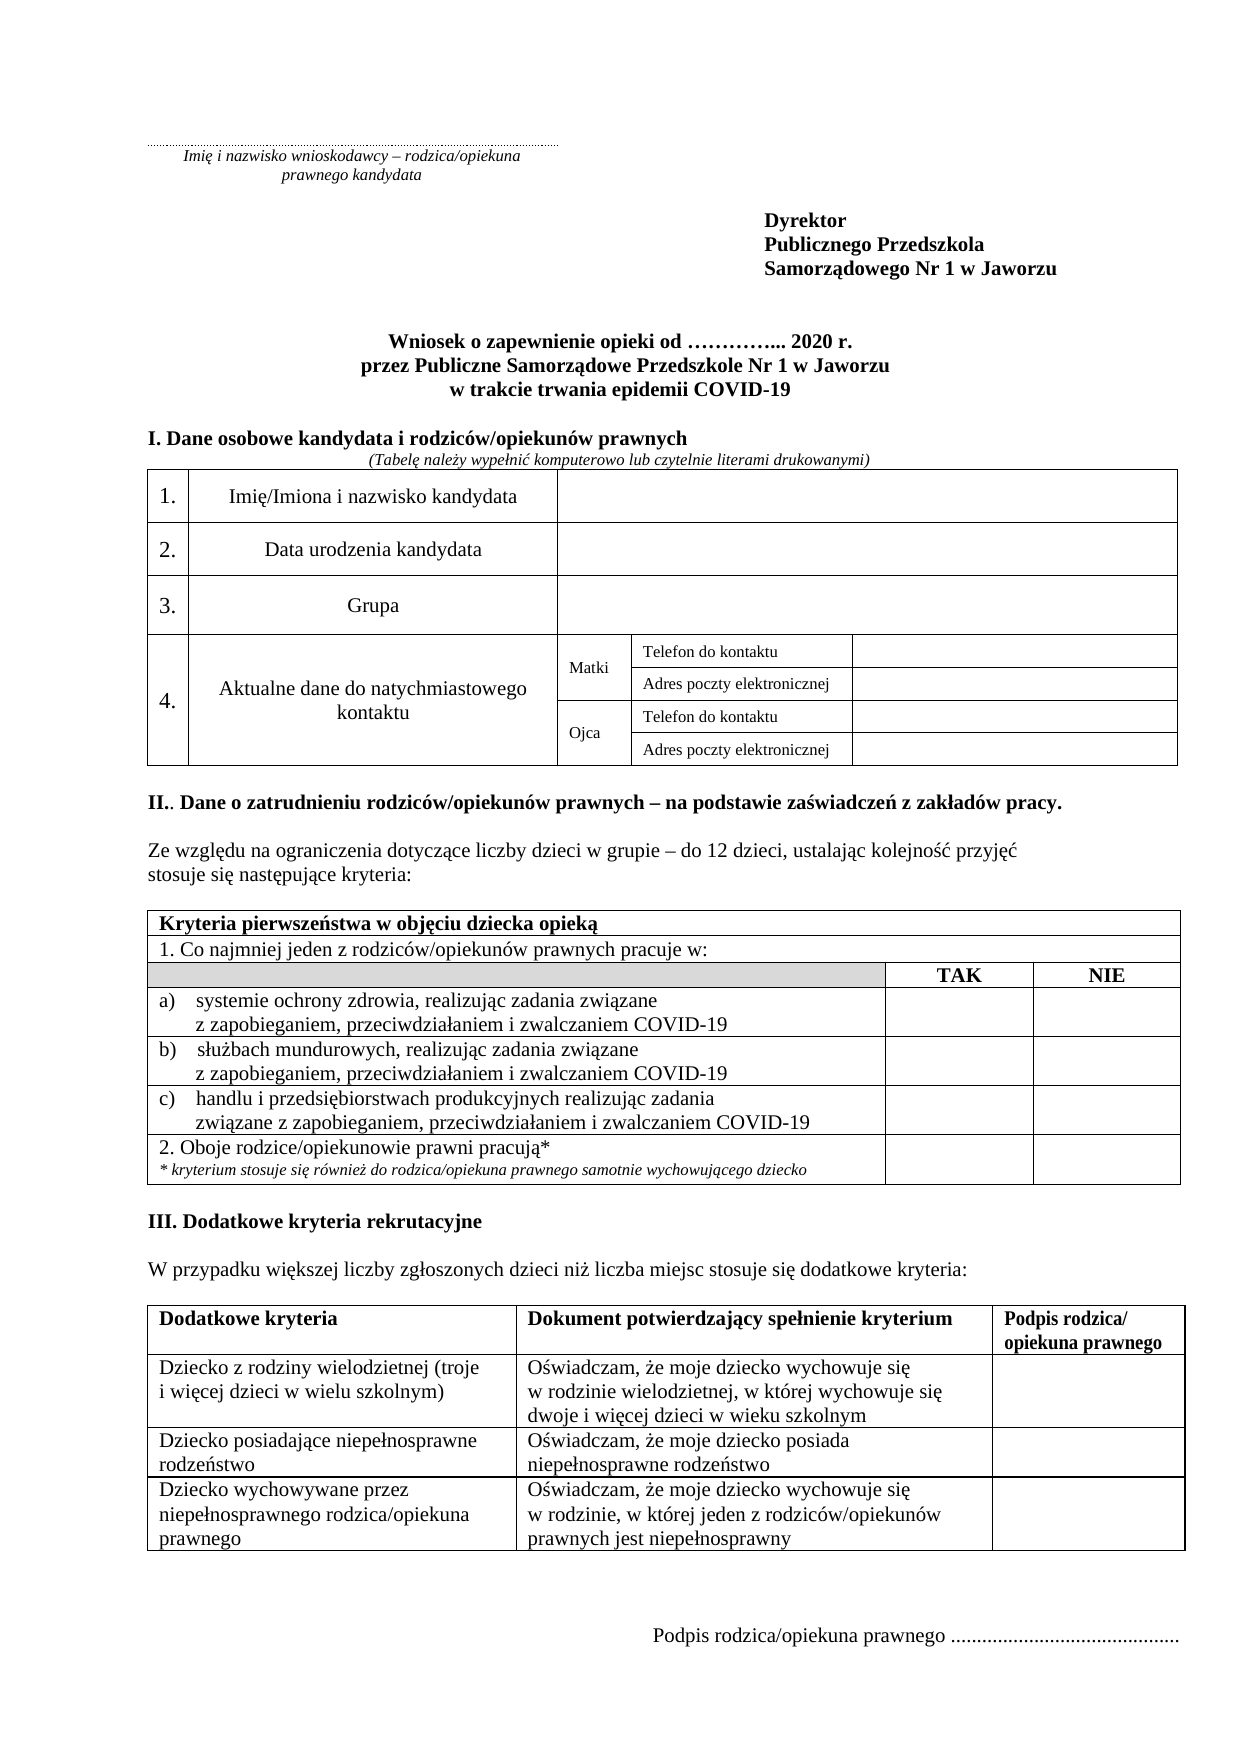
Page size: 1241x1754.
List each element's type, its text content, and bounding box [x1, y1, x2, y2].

table_cell [558, 523, 1177, 575]
table_cell Telefon do kontaktu [632, 701, 852, 732]
table_cell Data urodzenia kandydata [189, 523, 557, 575]
table_cell [886, 1037, 1033, 1085]
text W przypadku większej liczby zgłoszonych dzieci niż liczba miejsc stosuje się dodatkowe kryteria: [148, 1257, 1093, 1281]
table_header Dyrektor Publicznego Przedszkola Samorządowego Nr 1 w Jaworzu [753, 208, 1093, 280]
table_cell 1. Co najmniej jeden z rodziców/opiekunów prawnych pracuje w: [148, 936, 1180, 962]
text Wniosek o zapewnienie opieki od …………... 2020 r. [148, 329, 1093, 353]
table_cell [993, 1355, 1184, 1427]
table_cell Matki [558, 635, 631, 699]
table_cell 2. [148, 523, 188, 575]
table_cell [1034, 1086, 1180, 1134]
table_cell Adres poczty elektronicznej [632, 733, 852, 765]
table_cell c) handlu i przedsiębiorstwach produkcyjnych realizując zadania związane z zapobieganiem, przeciwdziałaniem i zwalczaniem COVID-19 [148, 1086, 885, 1134]
table_header 1. [148, 470, 188, 522]
table_cell Oświadczam, że moje dziecko wychowuje się w rodzinie, w której jeden z rodziców/opiekunów prawnych jest niepełnosprawny [517, 1478, 992, 1549]
table_cell [886, 1086, 1033, 1134]
table_header [558, 470, 1177, 522]
table_cell [886, 1135, 1033, 1183]
table_cell 3. [148, 576, 188, 634]
table_cell Aktualne dane do natychmiastowego kontaktu [189, 635, 557, 765]
table_cell Imię i nazwisko wnioskodawcy – rodzica/opiekuna prawnego kandydata [148, 145, 558, 184]
text w trakcie trwania epidemii COVID-19 [148, 377, 1093, 401]
text Podpis rodzica/opiekuna prawnego ............................................ [516, 1623, 1181, 1647]
table_header [148, 118, 558, 144]
table_header Dokument potwierdzający spełnienie kryterium [517, 1306, 992, 1354]
table_cell 2. Oboje rodzice/opiekunowie prawni pracują* * kryterium stosuje się również do rodzica/opiekuna prawnego samotnie wychowującego dziecko [148, 1135, 885, 1183]
table_cell [886, 988, 1033, 1036]
table_cell b) służbach mundurowych, realizując zadania związane z zapobieganiem, przeciwdziałaniem i zwalczaniem COVID-19 [148, 1037, 885, 1085]
table_header Dodatkowe kryteria [148, 1306, 516, 1354]
text III. Dodatkowe kryteria rekrutacyjne [148, 1208, 1093, 1233]
table_cell [993, 1428, 1184, 1476]
table_cell [853, 635, 1177, 667]
table_cell Grupa [189, 576, 557, 634]
table_cell TAK [886, 963, 1033, 987]
table_cell [853, 701, 1177, 732]
table_cell [1034, 1037, 1180, 1085]
table_cell [853, 668, 1177, 699]
table_header Podpis rodzica/ opiekuna prawnego [993, 1306, 1184, 1354]
table_cell [853, 733, 1177, 765]
table_cell NIE [1034, 963, 1180, 987]
table_cell Oświadczam, że moje dziecko posiada niepełnosprawne rodzeństwo [517, 1428, 992, 1476]
table_cell Adres poczty elektronicznej [632, 668, 852, 699]
text II.. Dane o zatrudnieniu rodziców/opiekunów prawnych – na podstawie zaświadczeń z zakładów pracy. [148, 790, 1093, 814]
table_cell Ojca [558, 701, 631, 765]
table_cell [1034, 1135, 1180, 1183]
table_header Imię/Imiona i nazwisko kandydata [189, 470, 557, 522]
table_cell [148, 963, 885, 987]
table_cell Oświadczam, że moje dziecko wychowuje się w rodzinie wielodzietnej, w której wychowuje się dwoje i więcej dzieci w wieku szkolnym [517, 1355, 992, 1427]
table_cell 4. [148, 635, 188, 765]
table_cell [1034, 988, 1180, 1036]
table_cell a) systemie ochrony zdrowia, realizując zadania związane z zapobieganiem, przeciwdziałaniem i zwalczaniem COVID-19 [148, 988, 885, 1036]
text przez Publiczne Samorządowe Przedszkole Nr 1 w Jaworzu [148, 353, 1093, 377]
table_cell Telefon do kontaktu [632, 635, 852, 667]
text I. Dane osobowe kandydata i rodziców/opiekunów prawnych [148, 426, 1093, 449]
table_cell Dziecko posiadające niepełnosprawne rodzeństwo [148, 1428, 516, 1476]
text stosuje się następujące kryteria: [148, 862, 1093, 886]
table_cell [558, 576, 1177, 634]
table_cell Dziecko wychowywane przez niepełnosprawnego rodzica/opiekuna prawnego [148, 1478, 516, 1549]
table_header Kryteria pierwszeństwa w objęciu dziecka opieką [148, 911, 1180, 935]
table_cell [993, 1478, 1184, 1549]
table_cell Dziecko z rodziny wielodzietnej (troje i więcej dzieci w wielu szkolnym) [148, 1355, 516, 1427]
text (Tabelę należy wypełnić komputerowo lub czytelnie literami drukowanymi) [148, 449, 1093, 469]
text Ze względu na ograniczenia dotyczące liczby dzieci w grupie – do 12 dzieci, ustalając kolejność przyjęć [148, 838, 1093, 862]
